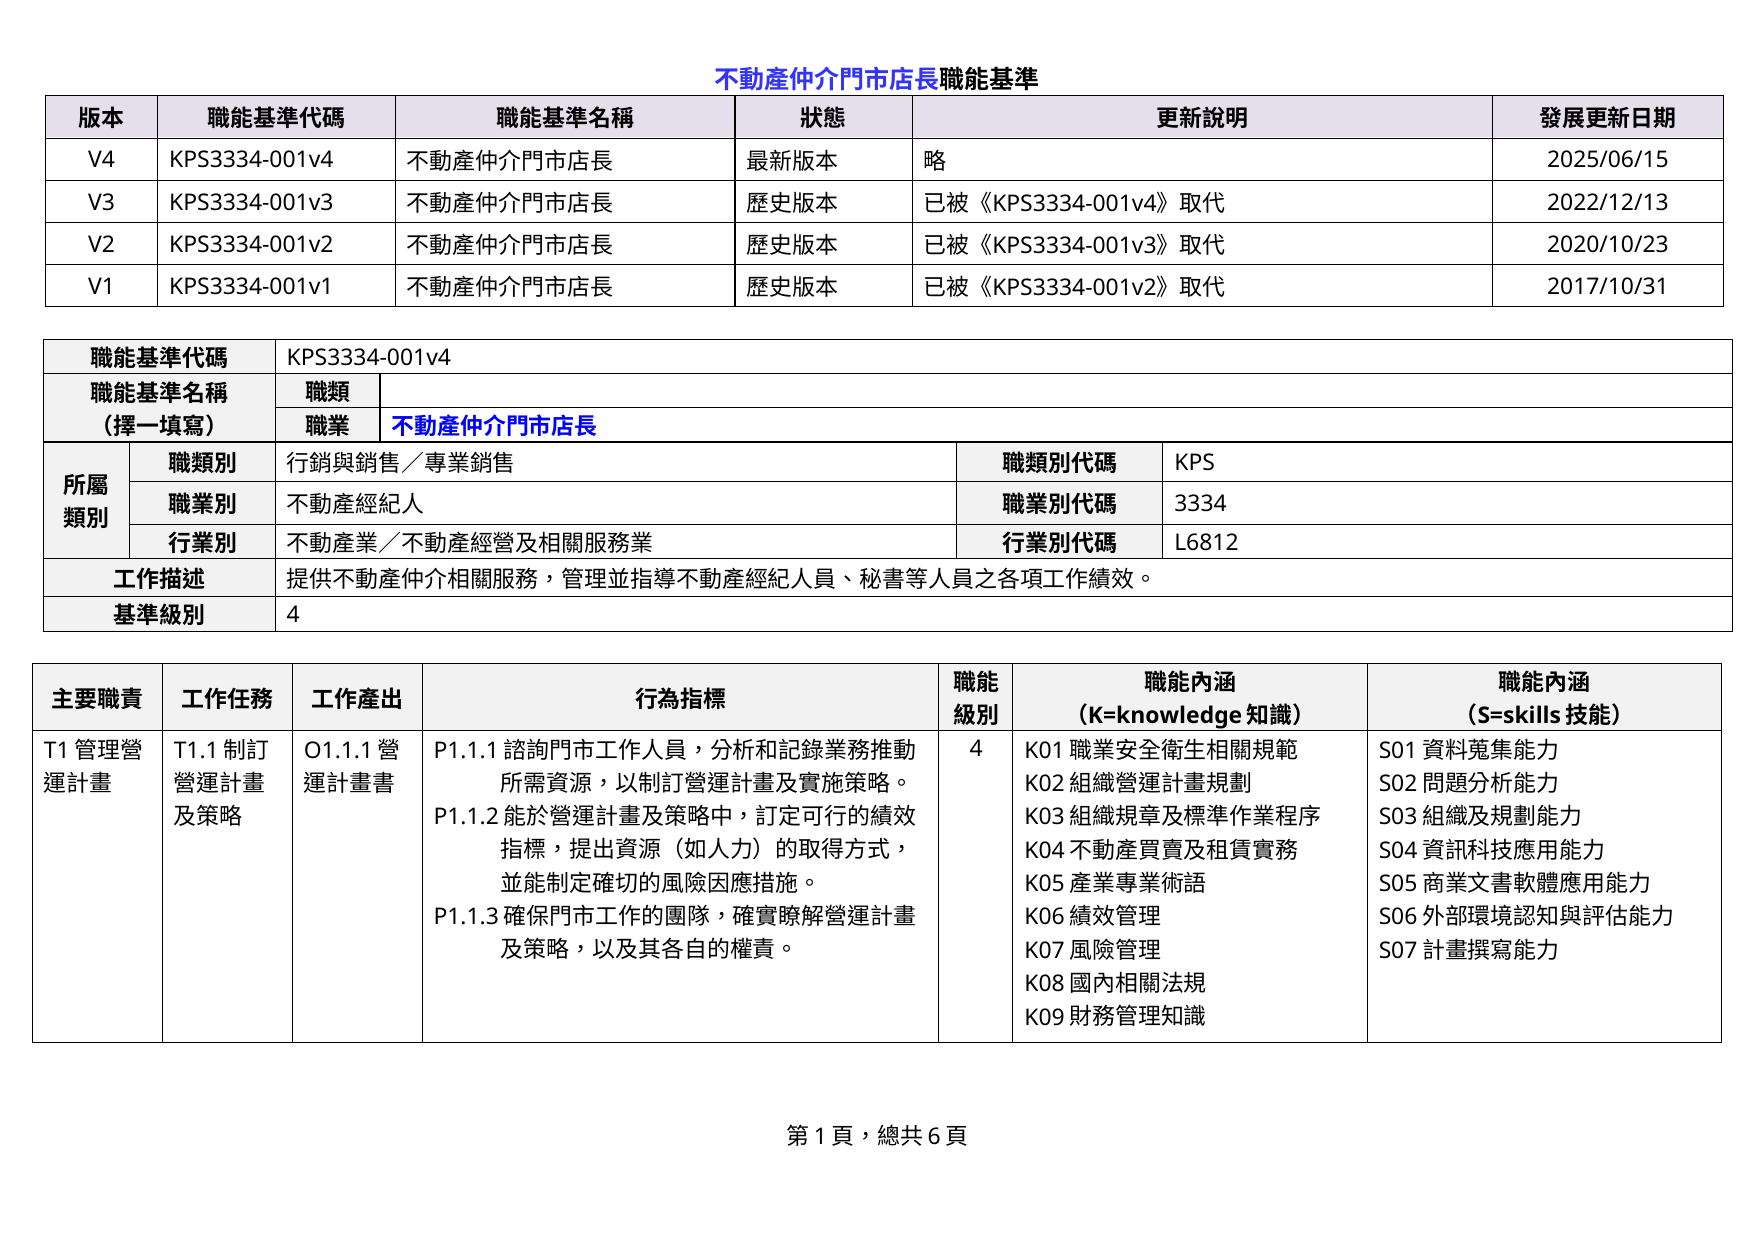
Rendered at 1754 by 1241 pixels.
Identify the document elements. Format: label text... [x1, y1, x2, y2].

table_cell 不動產仲介門市店長 [396, 223, 734, 264]
table_header 職能基準名稱 [396, 96, 734, 137]
table_cell S01資料蒐集能力 S02問題分析能力 S03組織及規劃能力 S04資訊科技應用能力 S05商業文書軟體應用能力 S06外部環境認知與評估能力 S07計畫撰寫能力 [1368, 731, 1721, 1042]
table_cell V3 [46, 181, 157, 222]
table_cell KPS3334-001v1 [158, 265, 395, 306]
table_cell 2017/10/31 [1493, 265, 1723, 306]
table_cell 不動產經紀人 [276, 482, 956, 524]
table_cell V2 [46, 223, 157, 264]
text 不動產仲介門市店長職能基準 [118, 59, 1636, 95]
table_cell [381, 374, 1732, 407]
table_cell P1.1.1諮詢門市工作人員，分析和記錄業務推動所需資源，以制訂營運計畫及實施策略。 P1.1.2能於營運計畫及策略中，訂定可行的績效指標，提出資源（如人力）的取得方式，並能制定確切的風險因應措施。 P1.1.3確保門市工作的團隊，確實瞭解營運計畫及策略，以及其各自的權責。 [423, 731, 938, 1042]
table_cell T1.1制訂營運計畫及策略 [163, 731, 292, 1042]
table_header KPS3334-001v4 [276, 340, 1732, 373]
table_header 職能基準代碼 [44, 340, 275, 373]
table_cell 3334 [1163, 482, 1732, 524]
table_cell 職業 [276, 408, 379, 441]
table_cell KPS3334-001v4 [158, 139, 395, 180]
table_cell 職業別 [130, 482, 275, 524]
table_cell 所屬類別 [44, 443, 129, 558]
table_cell KPS [1163, 443, 1732, 481]
table_header 狀態 [736, 96, 912, 137]
table_cell 已被《KPS3334-001v4》取代 [913, 181, 1492, 222]
table_cell 4 [939, 731, 1012, 1042]
table_cell L6812 [1163, 525, 1732, 558]
table_cell 2025/06/15 [1493, 139, 1723, 180]
table_cell KPS3334-001v3 [158, 181, 395, 222]
table_cell 基準級別 [44, 597, 275, 631]
table_header 工作產出 [293, 664, 422, 730]
table_cell 不動產仲介門市店長 [396, 265, 734, 306]
table_cell 職業別代碼 [957, 482, 1162, 524]
table_cell T1管理營運計畫 [33, 731, 162, 1042]
table_header 職能內涵 （S=skills技能） [1368, 664, 1721, 730]
table_cell 行銷與銷售／專業銷售 [276, 443, 956, 481]
table_header 更新說明 [913, 96, 1492, 137]
table_cell 4 [276, 597, 1732, 631]
table_header 行為指標 [423, 664, 938, 730]
table_cell 歷史版本 [736, 265, 912, 306]
table_cell K01職業安全衛生相關規範 K02組織營運計畫規劃 K03組織規章及標準作業程序 K04不動產買賣及租賃實務 K05產業專業術語 K06績效管理 K07風險管理 K08國內相關法規 K09財務管理知識 [1013, 731, 1367, 1042]
table_header 工作任務 [163, 664, 292, 730]
table_cell 不動產仲介門市店長 [396, 139, 734, 180]
table_cell 已被《KPS3334-001v3》取代 [913, 223, 1492, 264]
table_cell 工作描述 [44, 559, 275, 596]
table_cell 最新版本 [736, 139, 912, 180]
table_cell 職類別 [130, 443, 275, 481]
table_cell 歷史版本 [736, 181, 912, 222]
table_cell 略 [913, 139, 1492, 180]
table_cell O1.1.1營運計畫書 [293, 731, 422, 1042]
table_header 主要職責 [33, 664, 162, 730]
table_header 版本 [46, 96, 157, 137]
table_cell 歷史版本 [736, 223, 912, 264]
table_cell KPS3334-001v2 [158, 223, 395, 264]
table_header 職能級別 [939, 664, 1012, 730]
table_cell 不動產仲介門市店長 [381, 408, 1732, 441]
table_header 職能內涵 （K=knowledge知識） [1013, 664, 1367, 730]
table_cell 不動產仲介門市店長 [396, 181, 734, 222]
table_header 職能基準代碼 [158, 96, 395, 137]
table_cell 2020/10/23 [1493, 223, 1723, 264]
table_cell 提供不動產仲介相關服務，管理並指導不動產經紀人員、秘書等人員之各項工作績效。 [276, 559, 1732, 596]
table_cell 職類別代碼 [957, 443, 1162, 481]
table_cell 行業別 [130, 525, 275, 558]
table_cell 不動產業／不動產經營及相關服務業 [276, 525, 956, 558]
table_cell 職類 [276, 374, 379, 407]
table_cell 行業別代碼 [957, 525, 1162, 558]
table_cell 2022/12/13 [1493, 181, 1723, 222]
table_cell V1 [46, 265, 157, 306]
table_cell 已被《KPS3334-001v2》取代 [913, 265, 1492, 306]
table_cell V4 [46, 139, 157, 180]
table_cell 職能基準名稱 （擇一填寫） [44, 374, 275, 441]
table_header 發展更新日期 [1493, 96, 1723, 137]
